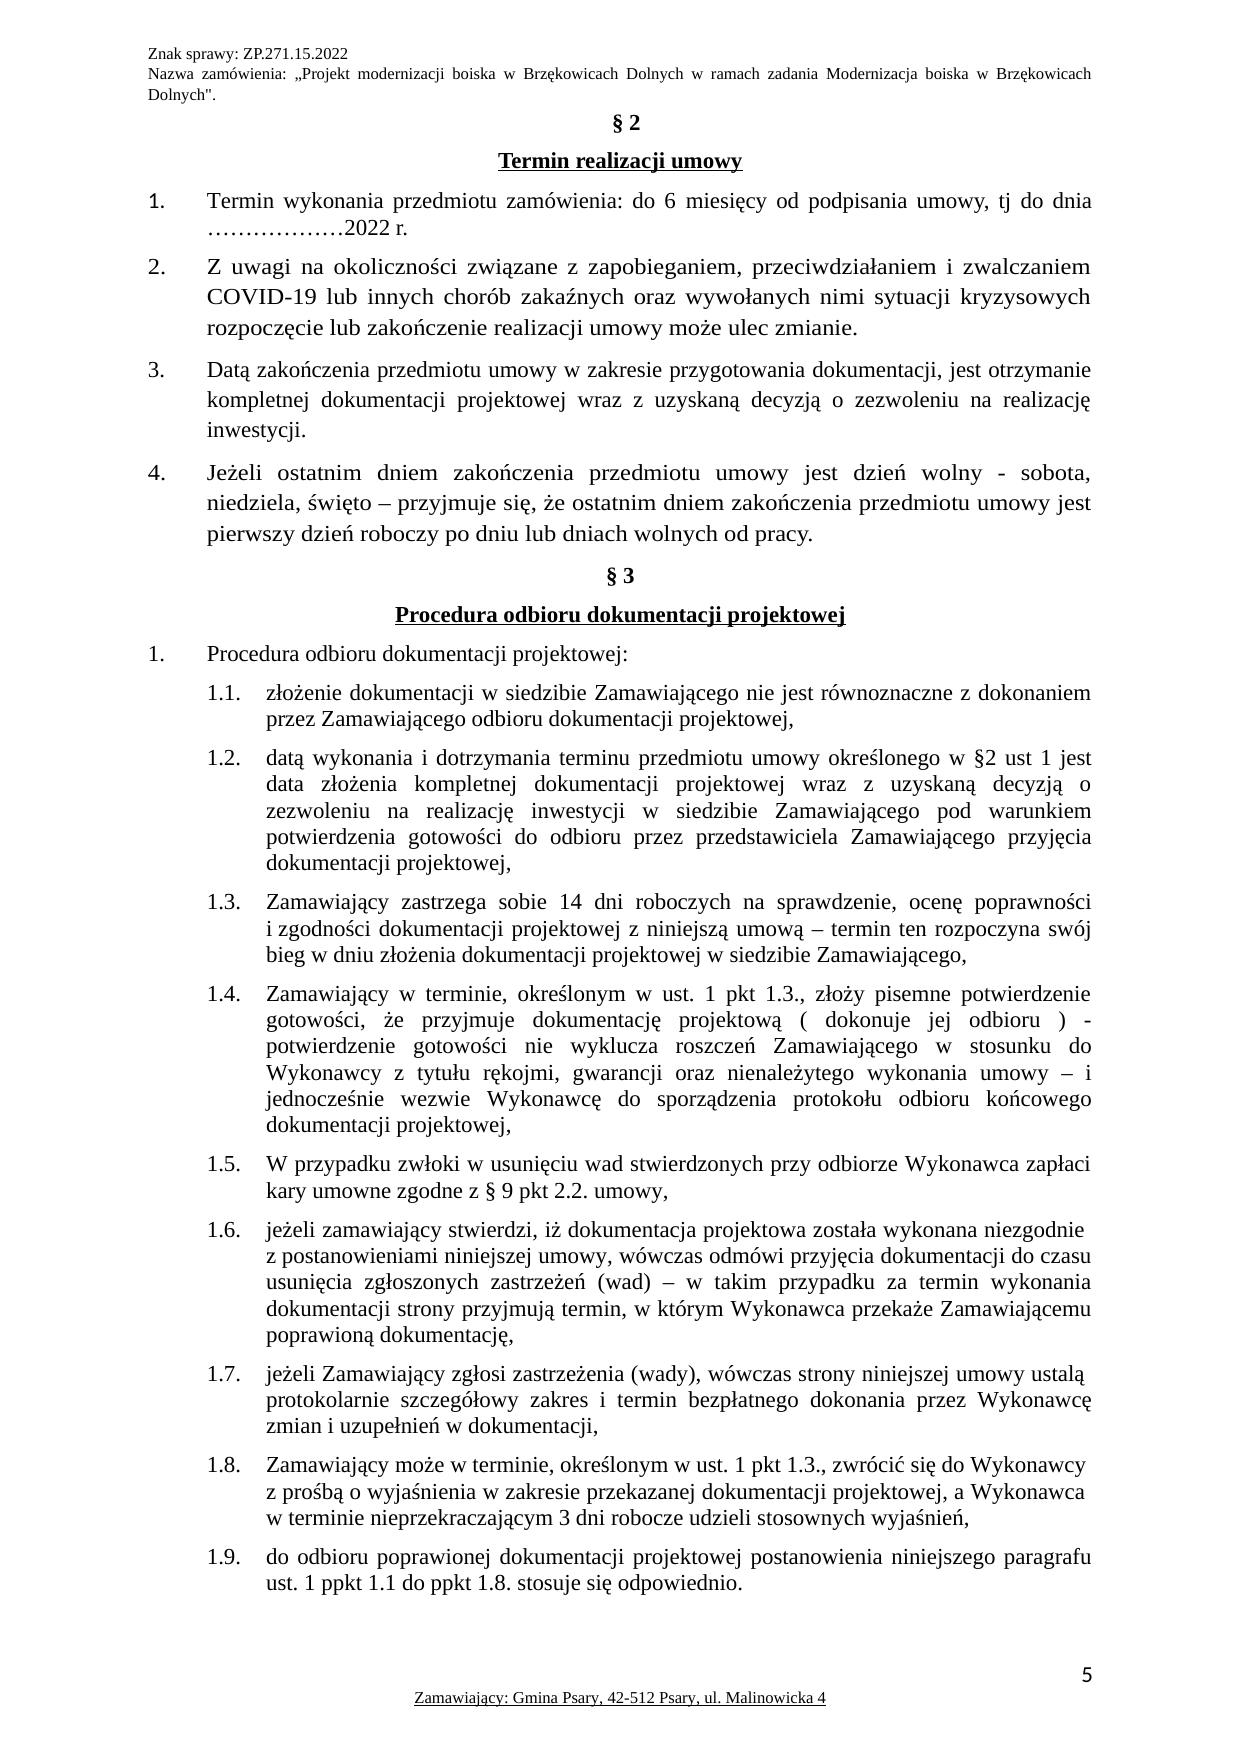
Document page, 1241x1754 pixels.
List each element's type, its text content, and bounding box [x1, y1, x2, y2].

subtitle Termin realizacji umowy [148, 147, 1093, 174]
list do odbioru poprawionej dokumentacji projektowej postanowienia niniejszego paragrafu ust. 1 ppkt 1.1 do ppkt 1.8. stosuje się odpowiednio. [207, 1543, 1093, 1596]
list Z uwagi na okoliczności związane z zapobieganiem, przeciwdziałaniem i zwalczaniem COVID-19 lub innych chorób zakaźnych oraz wywołanych nimi sytuacji kryzysowych rozpoczęcie lub zakończenie realizacji umowy może ulec zmianie. [148, 253, 1093, 340]
text § 2 [159, 108, 1093, 135]
list Zamawiający zastrzega sobie 14 dni roboczych na sprawdzenie, ocenę poprawności i zgodności dokumentacji projektowej z niniejszą umową – termin ten rozpoczyna swój bieg w dniu złożenia dokumentacji projektowej w siedzibie Zamawiającego, [207, 888, 1093, 967]
list Jeżeli ostatnim dniem zakończenia przedmiotu umowy jest dzień wolny - sobota, niedziela, święto – przyjmuje się, że ostatnim dniem zakończenia przedmiotu umowy jest pierwszy dzień roboczy po dniu lub dniach wolnych od pracy. [148, 459, 1093, 546]
list Zamawiający może w terminie, określonym w ust. 1 pkt 1.3., zwrócić się do Wykonawcy z prośbą o wyjaśnienia w zakresie przekazanej dokumentacji projektowej, a Wykonawca w terminie nieprzekraczającym 3 dni robocze udzieli stosownych wyjaśnień, [207, 1451, 1093, 1531]
list złożenie dokumentacji w siedzibie Zamawiającego nie jest równoznaczne z dokonaniem przez Zamawiającego odbioru dokumentacji projektowej, [207, 679, 1093, 731]
subtitle Procedura odbioru dokumentacji projektowej [148, 601, 1093, 627]
list jeżeli zamawiający stwierdzi, iż dokumentacja projektowa została wykonana niezgodnie z postanowieniami niniejszej umowy, wówczas odmówi przyjęcia dokumentacji do czasu usunięcia zgłoszonych zastrzeżeń (wad) – w takim przypadku za termin wykonania dokumentacji strony przyjmują termin, w którym Wykonawca przekaże Zamawiającemu poprawioną dokumentację, [207, 1216, 1093, 1347]
list Termin wykonania przedmiotu zamówienia: do 6 miesięcy od podpisania umowy, tj do dnia ………………2022 r. [148, 186, 1093, 241]
list Procedura odbioru dokumentacji projektowej: [148, 640, 1093, 666]
list datą wykonania i dotrzymania terminu przedmiotu umowy określonego w §2 ust 1 jest data złożenia kompletnej dokumentacji projektowej wraz z uzyskaną decyzją o zezwoleniu na realizację inwestycji w siedzibie Zamawiającego pod warunkiem potwierdzenia gotowości do odbioru przez przedstawiciela Zamawiającego przyjęcia dokumentacji projektowej, [207, 744, 1093, 876]
list Zamawiający w terminie, określonym w ust. 1 pkt 1.3., złoży pisemne potwierdzenie gotowości, że przyjmuje dokumentację projektową ( dokonuje jej odbioru ) - potwierdzenie gotowości nie wyklucza roszczeń Zamawiającego w stosunku do Wykonawcy z tytułu rękojmi, gwarancji oraz nienależytego wykonania umowy – i jednocześnie wezwie Wykonawcę do sporządzenia protokołu odbioru końcowego dokumentacji projektowej, [207, 980, 1093, 1138]
text § 3 [148, 562, 1093, 588]
list Datą zakończenia przedmiotu umowy w zakresie przygotowania dokumentacji, jest otrzymanie kompletnej dokumentacji projektowej wraz z uzyskaną decyzją o zezwoleniu na realizację inwestycji. [148, 356, 1093, 443]
list W przypadku zwłoki w usunięciu wad stwierdzonych przy odbiorze Wykonawca zapłaci kary umowne zgodne z § 9 pkt 2.2. umowy, [207, 1150, 1093, 1203]
list jeżeli Zamawiający zgłosi zastrzeżenia (wady), wówczas strony niniejszej umowy ustalą protokolarnie szczegółowy zakres i termin bezpłatnego dokonania przez Wykonawcę zmian i uzupełnień w dokumentacji, [207, 1360, 1093, 1439]
